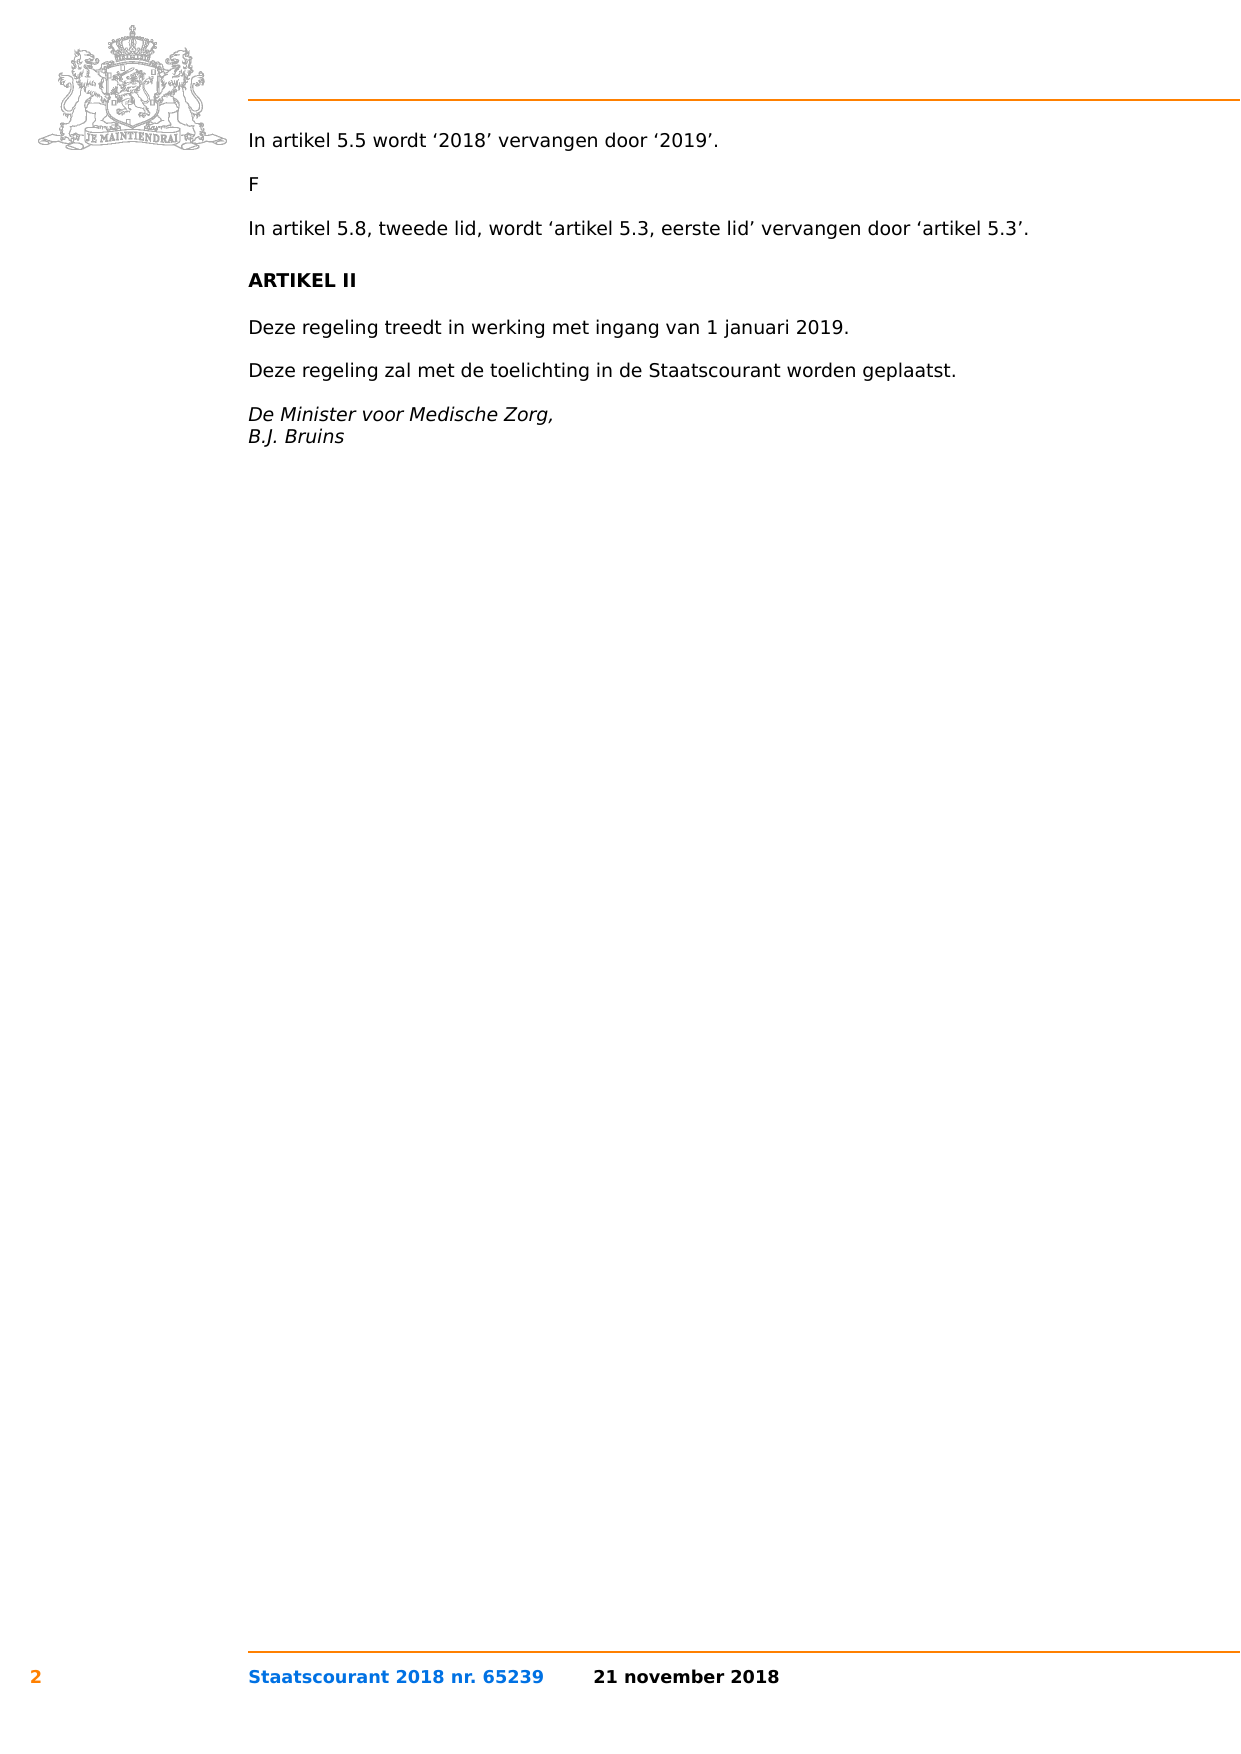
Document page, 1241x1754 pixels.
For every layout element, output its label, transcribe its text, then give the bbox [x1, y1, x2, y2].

text In artikel 5.5 wordt ‘2018’ vervangen door ‘2019’. [248, 130, 1163, 152]
text In artikel 5.8, tweede lid, wordt ‘artikel 5.3, eerste lid’ vervangen door ‘artikel 5.3’. [248, 218, 1163, 239]
text F [248, 174, 1163, 196]
text Deze regeling treedt in werking met ingang van 1 januari 2019. [248, 317, 1163, 338]
text De Minister voor Medische Zorg, B.J. Bruins [248, 404, 1163, 448]
text Deze regeling zal met de toelichting in de Staatscourant worden geplaatst. [248, 360, 1163, 382]
picture [38, 25, 227, 150]
subtitle ARTIKEL II [248, 269, 1163, 292]
